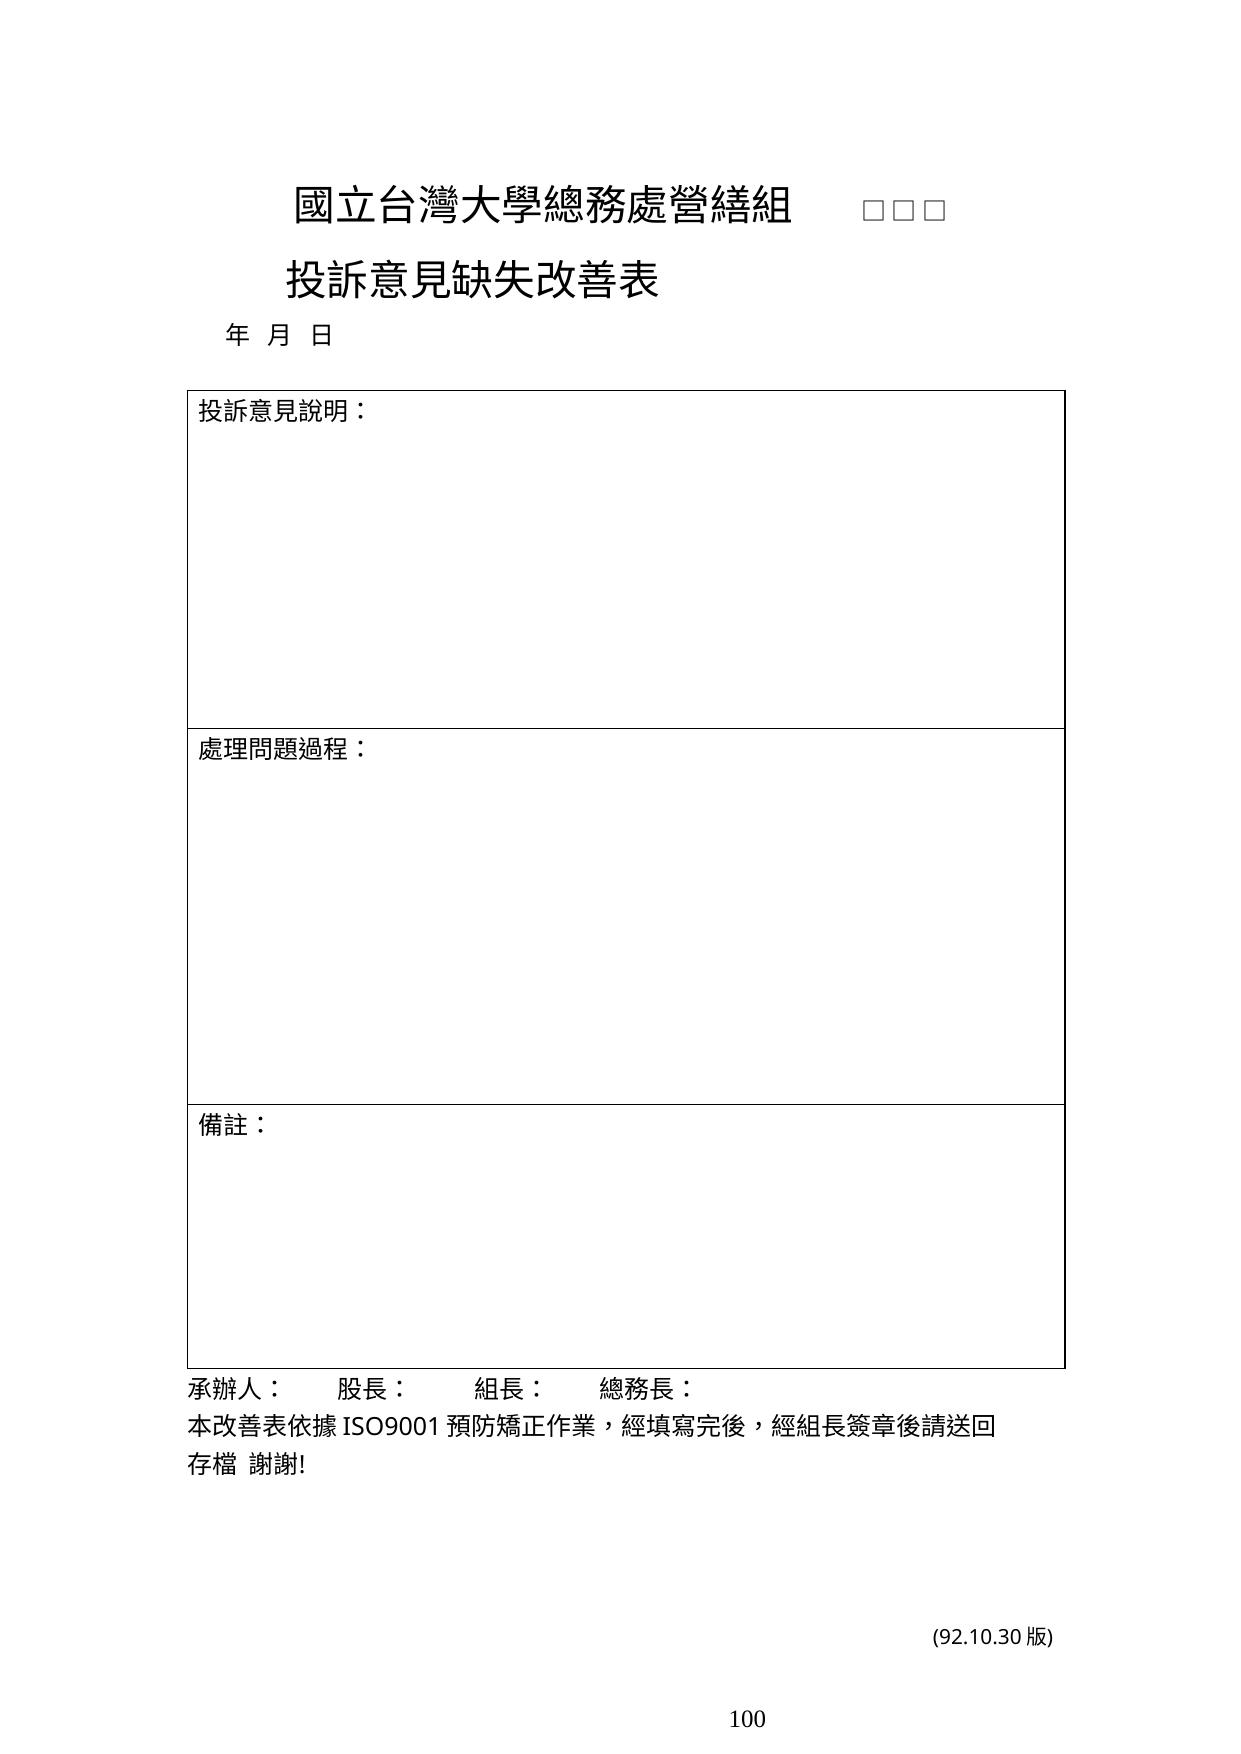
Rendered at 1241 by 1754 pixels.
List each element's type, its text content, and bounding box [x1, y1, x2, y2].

text 投訴意見缺失改善表 [187, 239, 1053, 314]
table_header 投訴意見說明： [188, 391, 1064, 728]
text 年 月 日 [187, 314, 1053, 352]
text 本改善表依據ISO9001預防矯正作業，經填寫完後，經組長簽章後請送回 存檔 謝謝! [187, 1406, 1053, 1481]
table_cell 處理問題過程： [188, 729, 1064, 1104]
text 承辦人： 股長： 組長： 總務長： [187, 1369, 1053, 1406]
text 100 [728, 1705, 792, 1733]
table_cell 備註： [188, 1105, 1064, 1368]
text 國立台灣大學總務處營繕組 □ □ □ [187, 164, 1053, 239]
